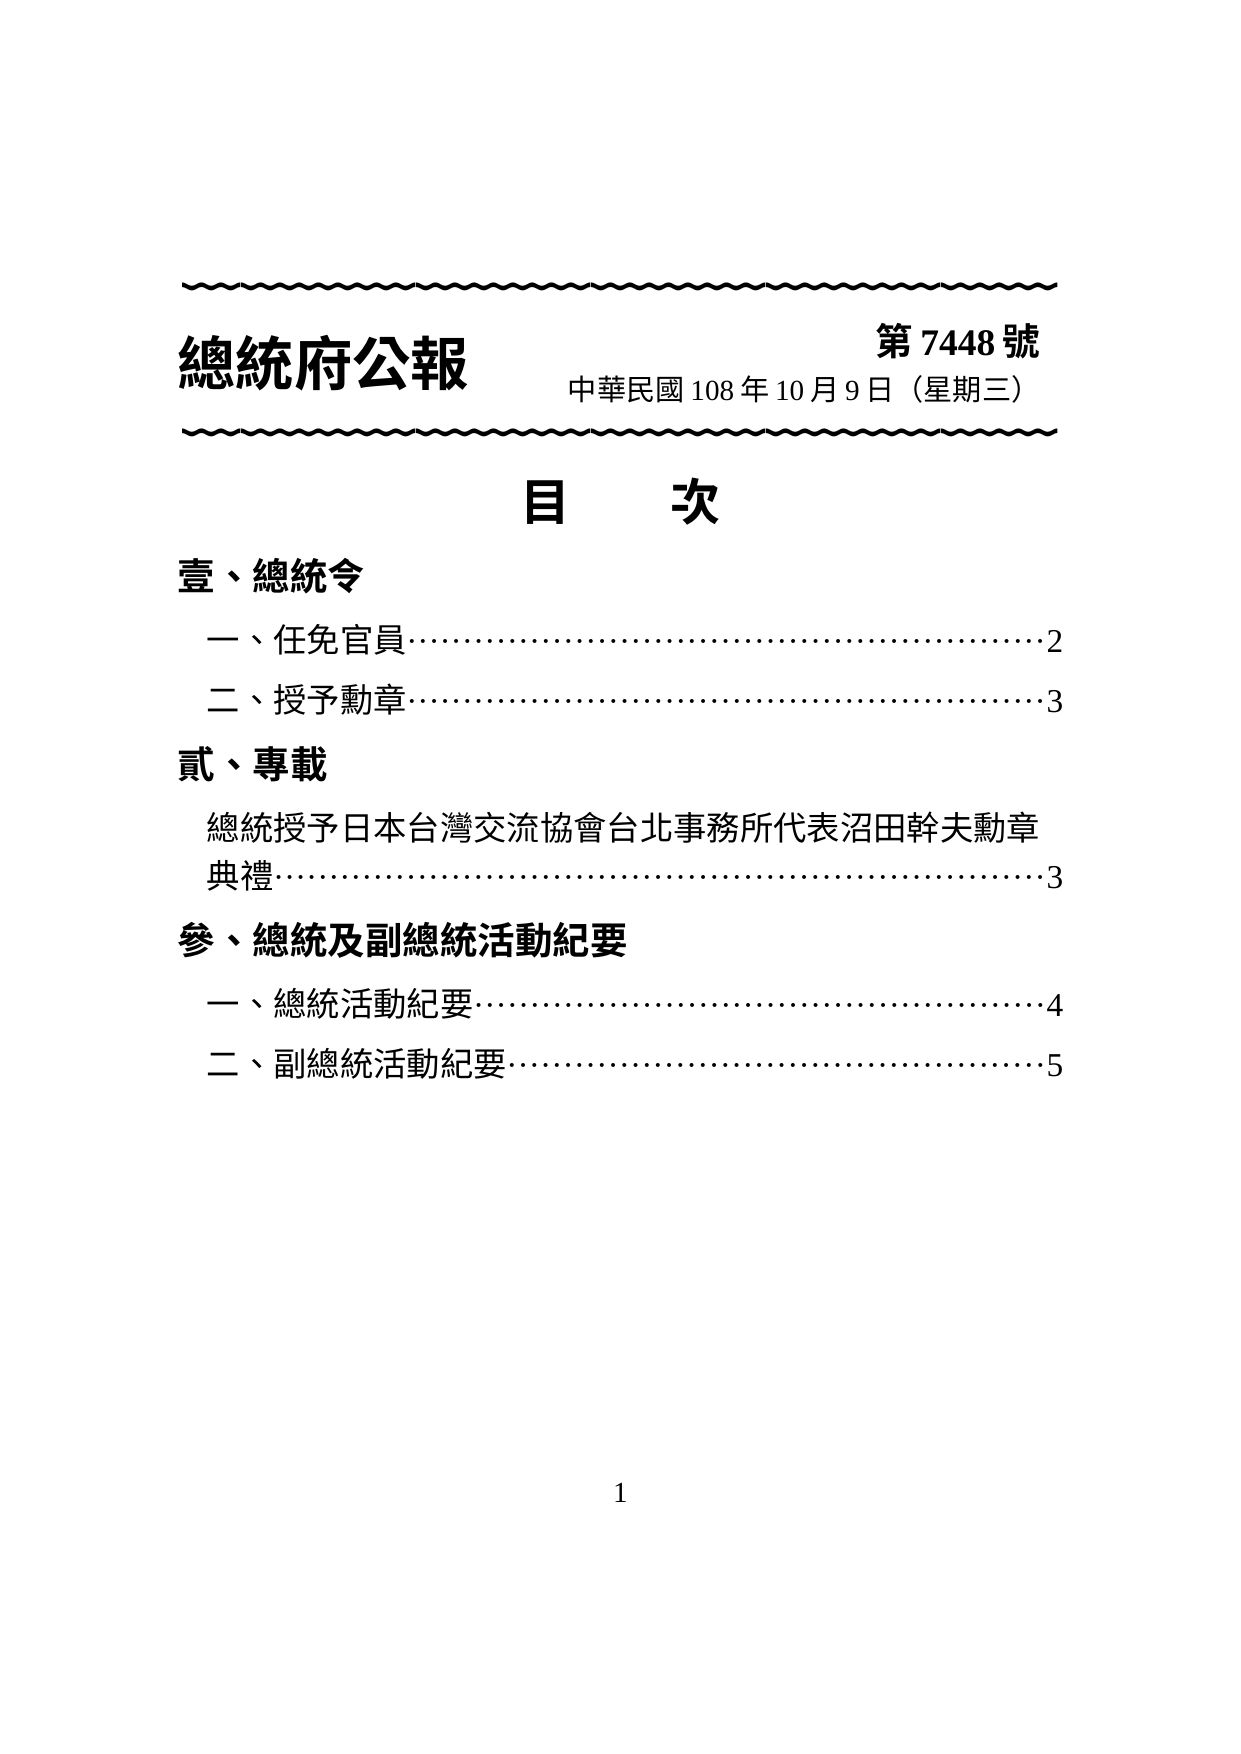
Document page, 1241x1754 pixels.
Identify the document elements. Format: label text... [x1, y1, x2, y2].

text 二、授予勳章 3 [206, 674, 1063, 722]
text 貳、專載 [177, 735, 1063, 789]
text 二、副總統活動紀要 5 [206, 1038, 1063, 1086]
text 目 次 [177, 462, 1063, 534]
text 壹、總統令 [177, 547, 1063, 601]
table_header 第7448號 中華民國108年10月9日（星期三） [505, 291, 1051, 412]
text ﹏﹏﹏﹏﹏﹏﹏﹏﹏﹏﹏﹏﹏﹏﹏ [177, 412, 1063, 437]
text 總統授予日本台灣交流協會台北事務所代表沼田幹夫勳章典禮 3 [206, 802, 1063, 898]
table_header 總統府公報 [166, 291, 505, 412]
text 參、總統及副總統活動紀要 [177, 911, 1063, 965]
text 一、總統活動紀要 4 [206, 977, 1063, 1026]
text 一、任免官員 2 [206, 613, 1063, 662]
text ﹏﹏﹏﹏﹏﹏﹏﹏﹏﹏﹏﹏﹏﹏﹏ [177, 266, 1063, 291]
